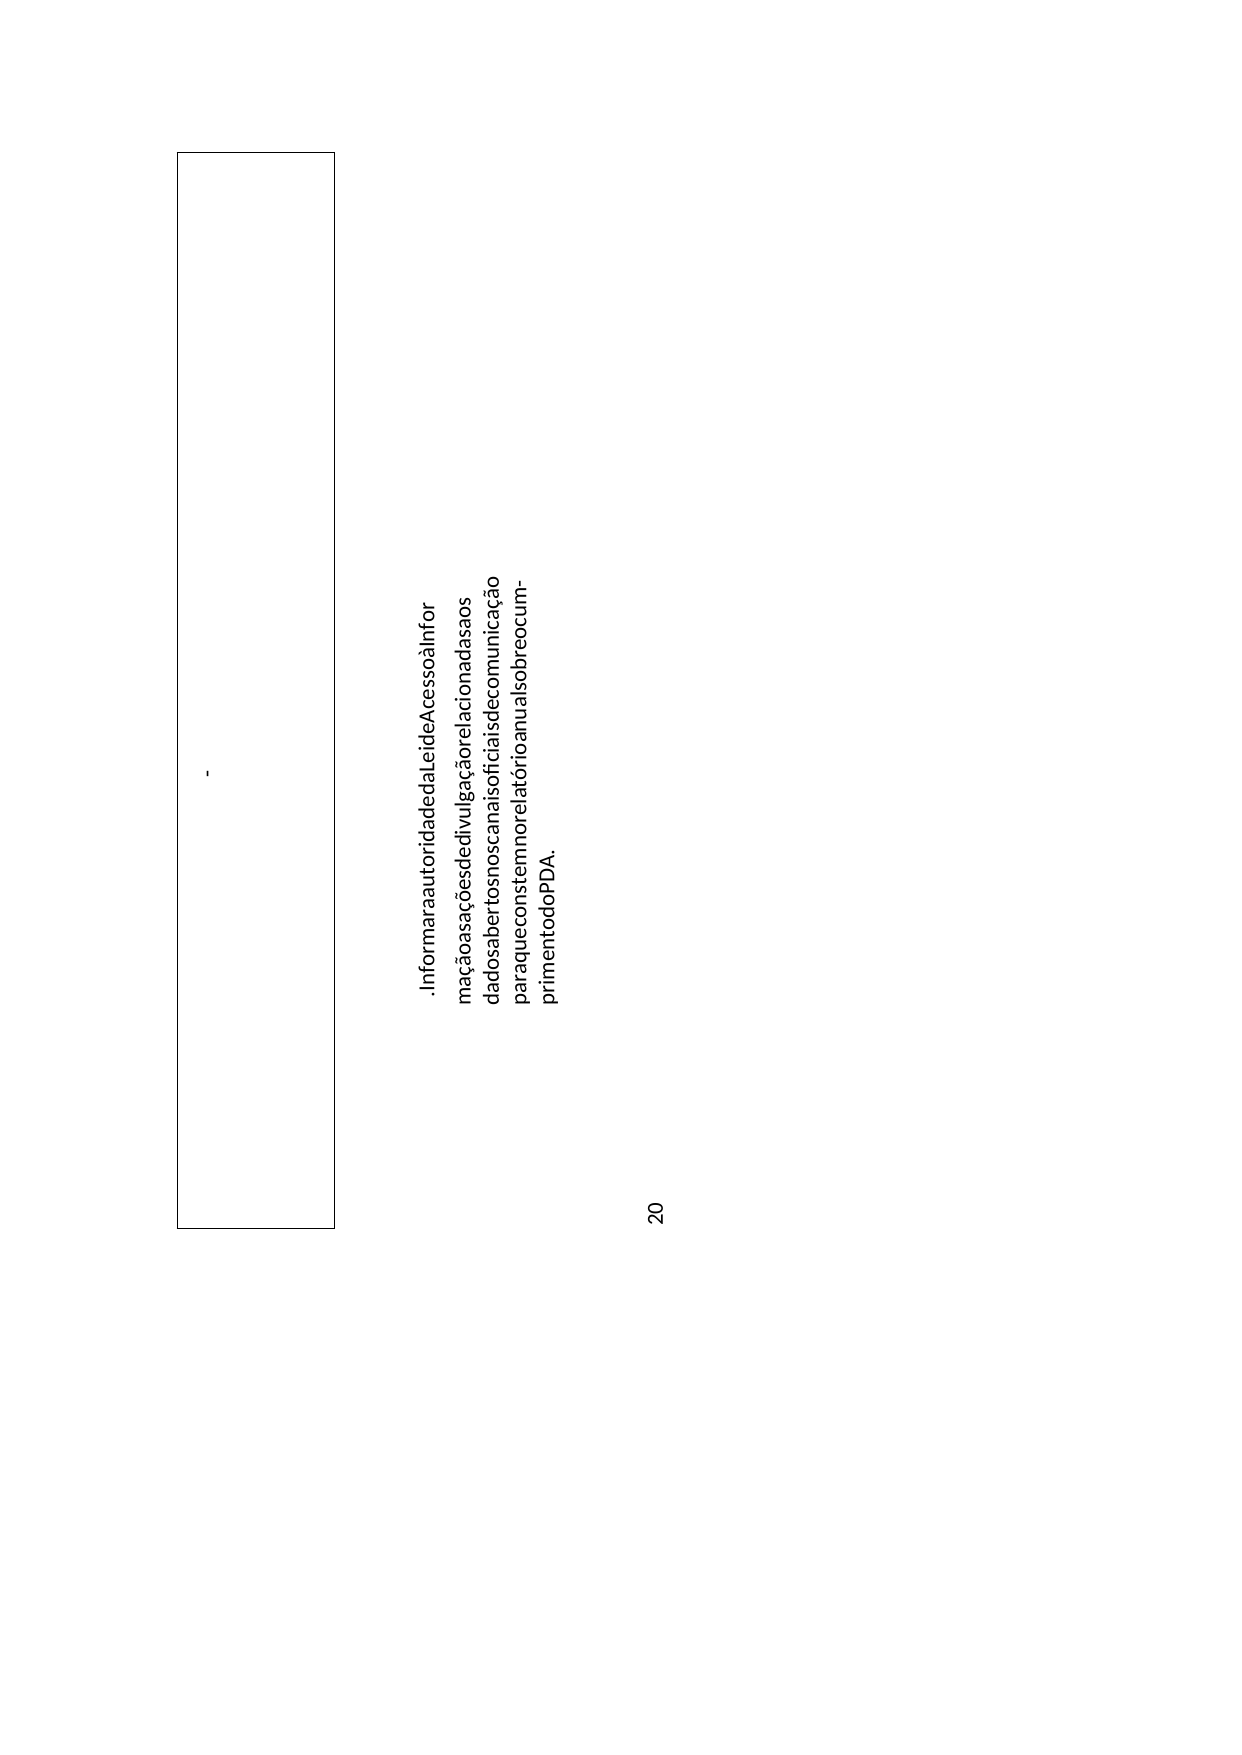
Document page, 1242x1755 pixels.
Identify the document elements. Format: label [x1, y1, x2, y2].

table_header [178, 153, 334, 1227]
